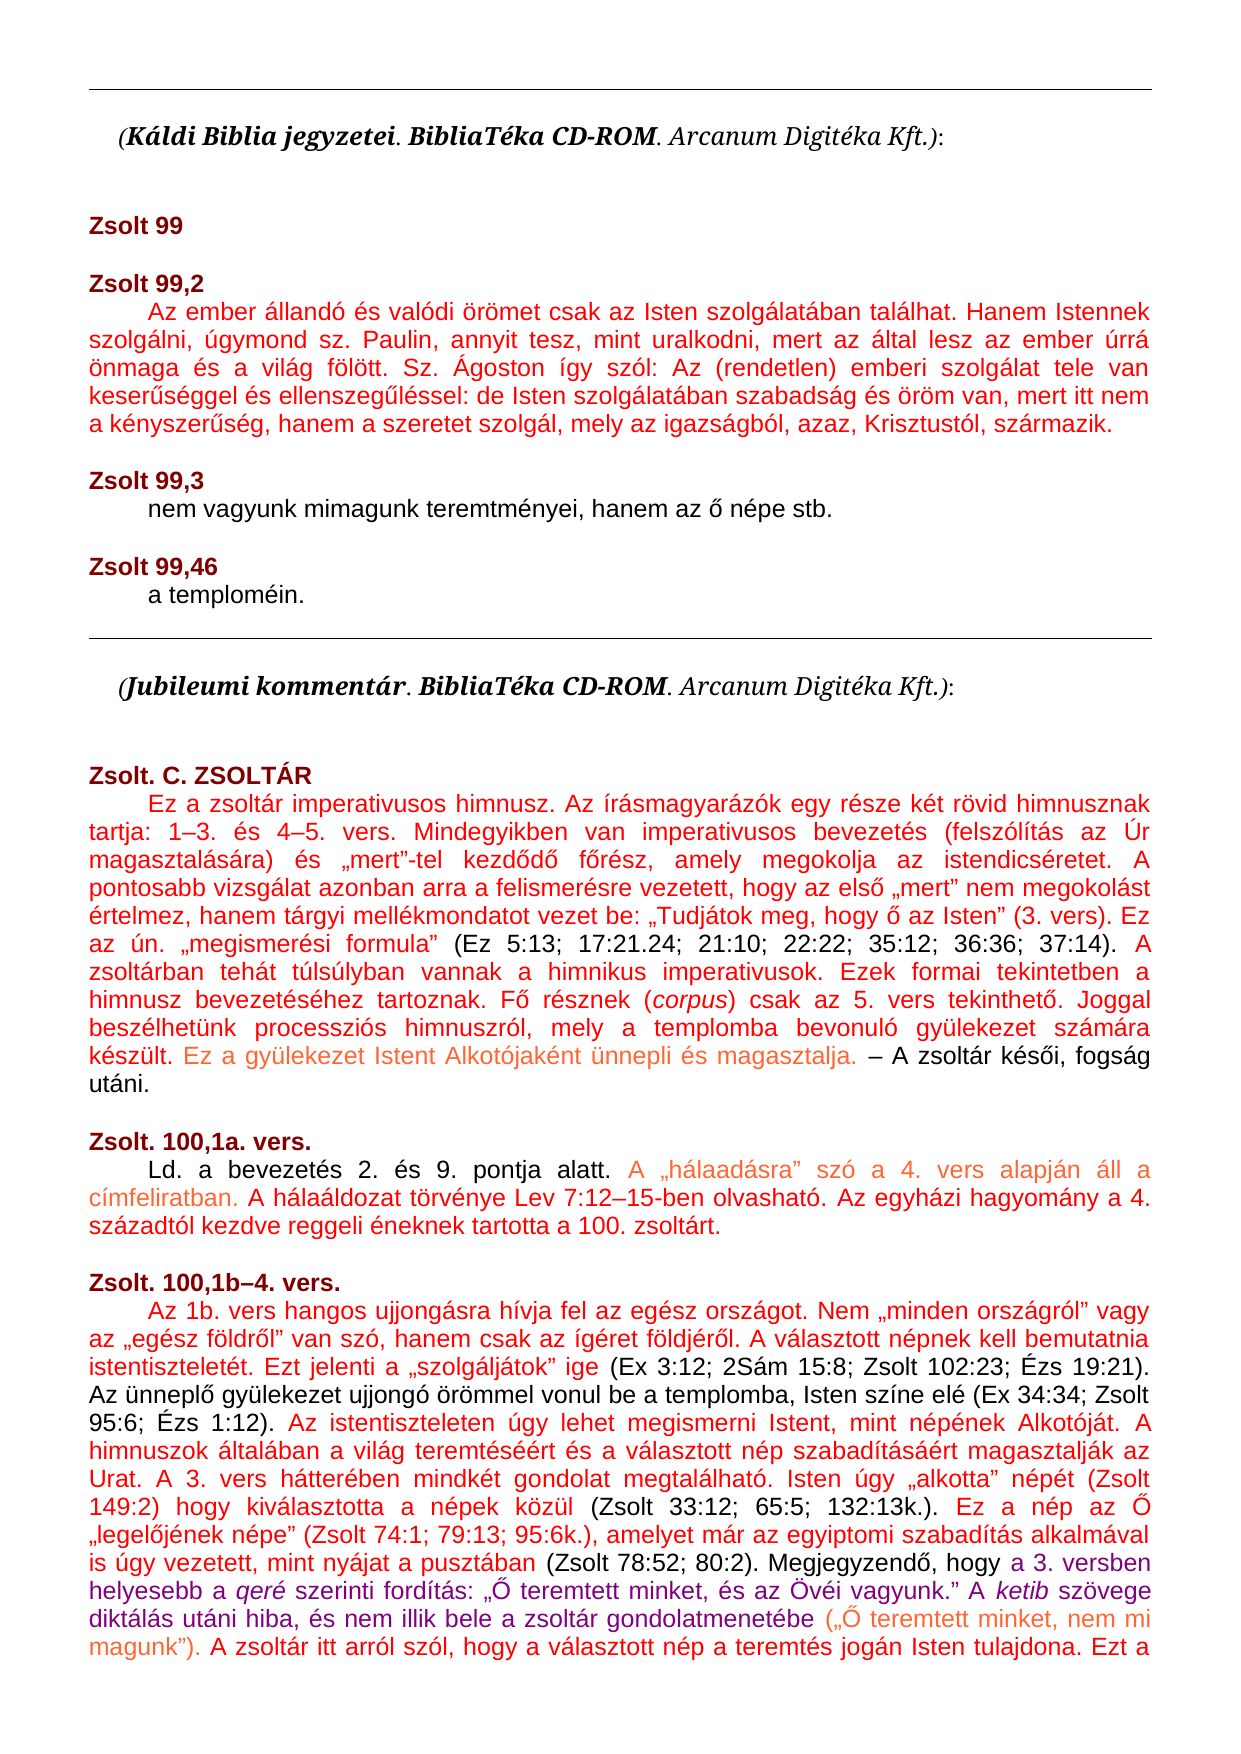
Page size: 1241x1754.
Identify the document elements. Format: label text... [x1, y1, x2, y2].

text Zsolt. 100,1b–4. vers. [88, 1269, 1152, 1297]
text Az ember állandó és valódi örömet csak az Isten szolgálatában találhat. Hanem Istennek szolgálni, úgymond sz. Paulin, annyit tesz, mint uralkodni, mert az által lesz az ember úrrá önmaga és a világ fölött. Sz. Ágoston így szól: Az (rendetlen) emberi szolgálat tele van keserűséggel és ellenszegűléssel: de Isten szolgálatában szabadság és öröm van, mert itt nem a kényszerűség, hanem a szeretet szolgál, mely az igazságból, azaz, Krisztustól, származik. [88, 297, 1152, 438]
text Az 1b. vers hangos ujjongásra hívja fel az egész országot. Nem „minden országról” vagy az „egész földről” van szó, hanem csak az ígéret földjéről. A választott népnek kell bemutatnia istentiszteletét. Ezt jelenti a „szolgáljátok” ige (Ex 3:12; 2Sám 15:8; Zsolt 102:23; Ézs 19:21). Az ünneplő gyülekezet ujjongó örömmel vonul be a templomba, Isten színe elé (Ex 34:34; Zsolt 95:6; Ézs 1:12). Az istentiszteleten úgy lehet megismerni Istent, mint népének Alkotóját. A himnuszok általában a világ teremtéséért és a választott nép szabadításáért magasztalják az Urat. A 3. vers hátterében mindkét gondolat megtalálható. Isten úgy „alkotta” népét (Zsolt 149:2) hogy kiválasztotta a népek közül (Zsolt 33:12; 65:5; 132:13k.). Ez a nép az Ő „legelőjének népe” (Zsolt 74:1; 79:13; 95:6k.), amelyet már az egyiptomi szabadítás alkalmával is úgy vezetett, mint nyájat a pusztában (Zsolt 78:52; 80:2). Megjegyzendő, hogy a 3. versben helyesebb a qeré szerinti fordítás: „Ő teremtett minket, és az Övéi vagyunk.” A ketib szövege diktálás utáni hiba, és nem illik bele a zsoltár gondolatmenetébe („Ő teremtett minket, nem mi magunk”). A zsoltár itt arról szól, hogy a választott nép a teremtés jogán Isten tulajdona. Ezt a [88, 1297, 1152, 1661]
text (Jubileumi kommentár. BibliaTéka CD-ROM. Arcanum Digitéka Kft.): [88, 639, 1152, 732]
text Ld. a bevezetés 2. és 9. pontja alatt. A „hálaadásra” szó a 4. vers alapján áll a címfeliratban. A hálaáldozat törvénye Lev 7:12–15-ben olvasható. Az egyházi hagyomány a 4. századtól kezdve reggeli éneknek tartotta a 100. zsoltárt. [88, 1155, 1152, 1239]
text Zsolt 99 [88, 212, 1152, 240]
text Zsolt 99,46 [88, 553, 1152, 581]
text (Káldi Biblia jegyzetei. BibliaTéka CD-ROM. Arcanum Digitéka Kft.): [88, 90, 1152, 182]
text a temploméin. [88, 581, 1152, 609]
text Zsolt 99,2 [88, 269, 1152, 297]
text Ez a zsoltár imperativusos himnusz. Az írásmagyarázók egy része két rövid himnusznak tartja: 1–3. és 4–5. vers. Mindegyikben van imperativusos bevezetés (felszólítás az Úr magasztalására) és „mert”-tel kezdődő főrész, amely megokolja az istendicséretet. A pontosabb vizsgálat azonban arra a felismerésre vezetett, hogy az első „mert” nem megokolást értelmez, hanem tárgyi mellékmondatot vezet be: „Tudjátok meg, hogy ő az Isten” (3. vers). Ez az ún. „megismerési formula” (Ez 5:13; 17:21.24; 21:10; 22:22; 35:12; 36:36; 37:14). A zsoltárban tehát túlsúlyban vannak a himnikus imperativusok. Ezek formai tekintetben a himnusz bevezetéséhez tartoznak. Fő résznek (corpus) csak az 5. vers tekinthető. Joggal beszélhetünk processziós himnuszról, mely a templomba bevonuló gyülekezet számára készült. Ez a gyülekezet Istent Alkotójaként ünnepli és magasztalja. – A zsoltár késői, fogság utáni. [88, 789, 1152, 1098]
text Zsolt. C. ZSOLTÁR [88, 762, 1152, 789]
text Zsolt. 100,1a. vers. [88, 1127, 1152, 1155]
text nem vagyunk mimagunk teremtményei, hanem az ő népe stb. [88, 495, 1152, 523]
text Zsolt 99,3 [88, 467, 1152, 495]
